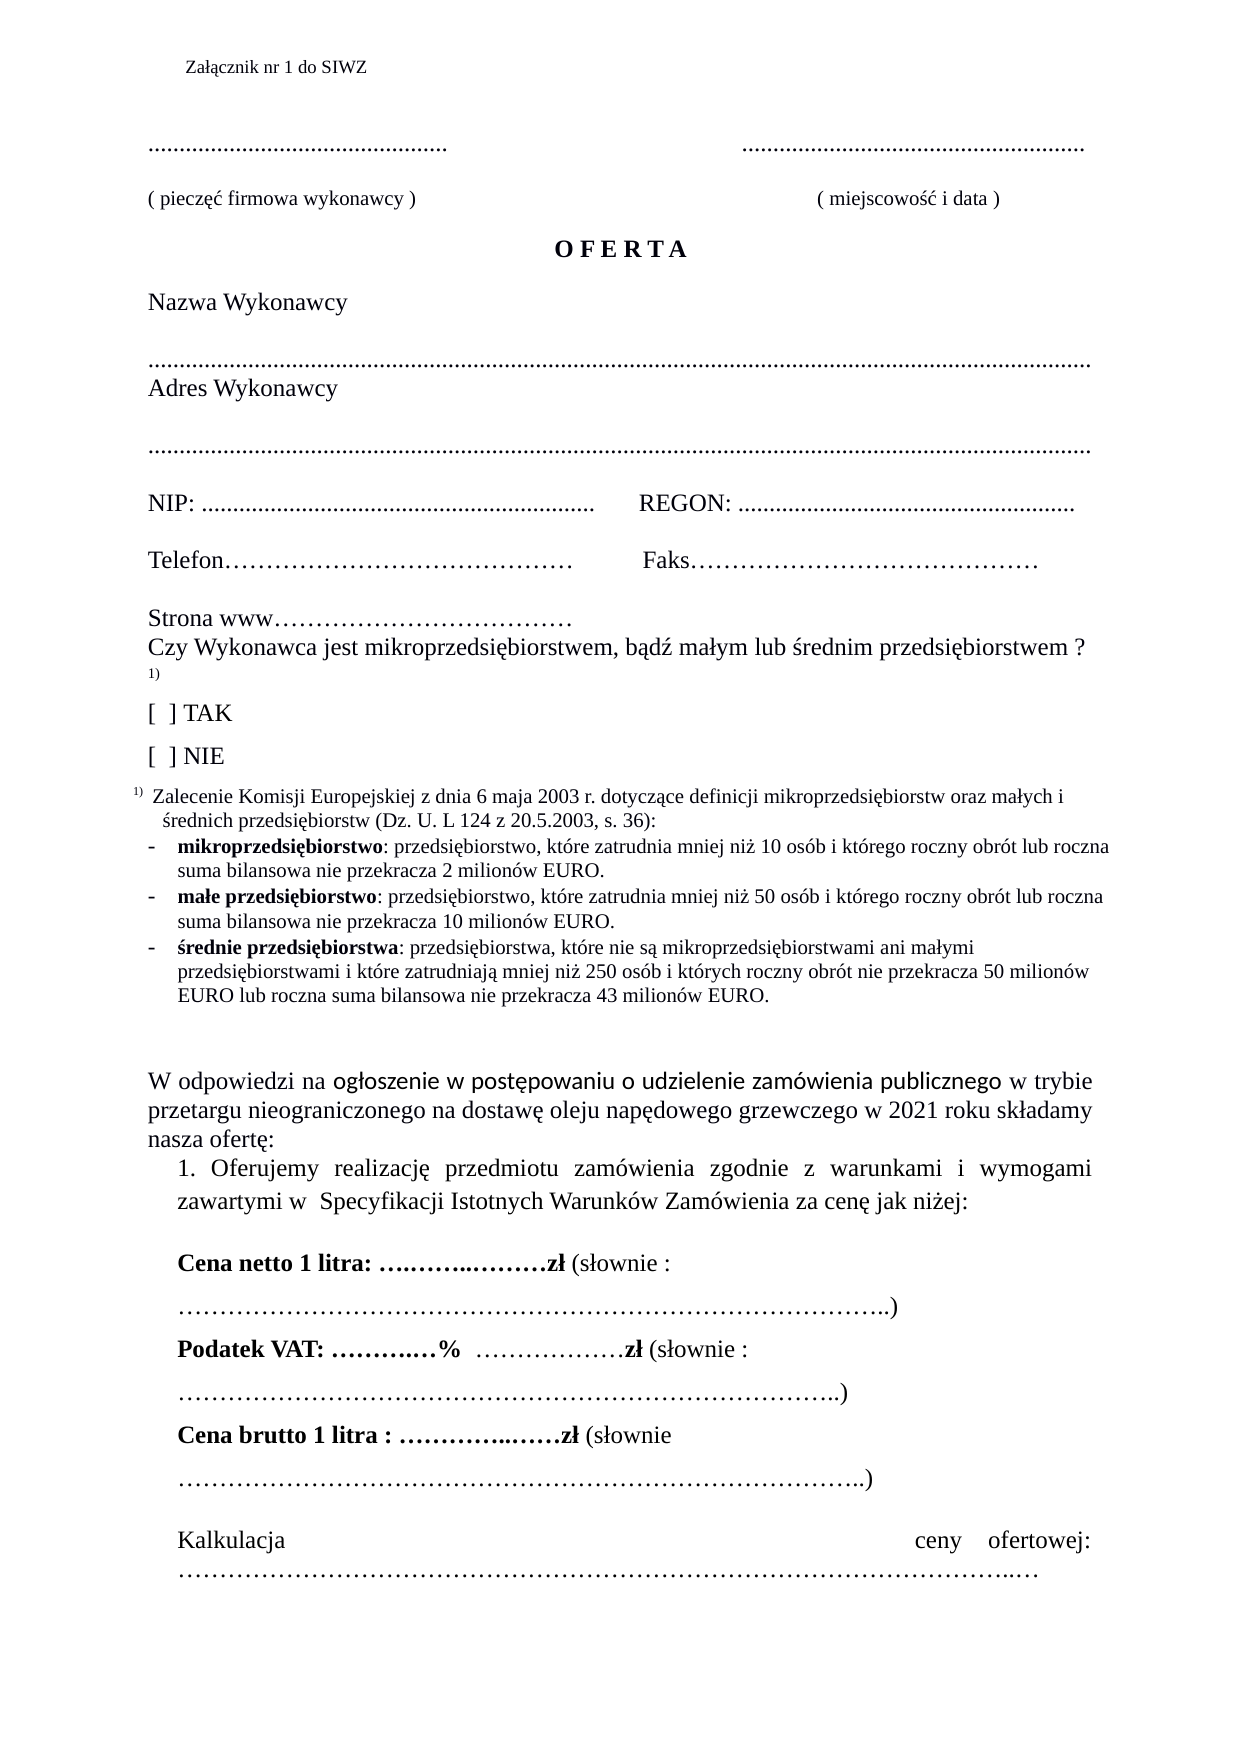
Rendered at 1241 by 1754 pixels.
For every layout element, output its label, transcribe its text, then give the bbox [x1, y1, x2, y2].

text ( pieczęć firmowa wykonawcy ) ( miejscowość i data ) [148, 186, 1093, 210]
list Cena brutto 1 litra : …………..……zł (słownie ………………………………………………………………………..) [148, 1420, 1093, 1492]
text Strona www……………………………… [148, 603, 1093, 632]
text Adres Wykonawcy [148, 373, 1093, 402]
text ....................................................................................................................................................... [148, 430, 1093, 459]
text Telefon…………………………………… Faks…………………………………… [148, 545, 1093, 574]
text [ ] NIE [148, 741, 1093, 769]
list małe przedsiębiorstwo: przedsiębiorstwo, które zatrudnia mniej niż 50 osób i którego roczny obrót lub roczna suma bilansowa nie przekracza 10 milionów EURO. [148, 882, 1122, 933]
text O F E R T A [148, 234, 1093, 262]
list Podatek VAT: ……….…% ………………zł (słownie : ……………………………………………………………………..) [148, 1334, 1093, 1406]
text ................................................ ....................................................... [148, 128, 1093, 157]
text W odpowiedzi na ogłoszenie w postępowaniu o udzielenie zamówienia publicznego w trybie przetargu nieograniczonego na dostawę oleju napędowego grzewczego w 2021 roku składamy nasza ofertę: [148, 1065, 1093, 1153]
list Cena netto 1 litra: ….……..………zł (słownie : …………………………………………………………………………..) [148, 1248, 1093, 1319]
text 1) Zalecenie Komisji Europejskiej z dnia 6 maja 2003 r. dotyczące definicji mikroprzedsiębiorstw oraz małych i średnich przedsiębiorstw (Dz. U. L 124 z 20.5.2003, s. 36): [133, 784, 1122, 832]
text ....................................................................................................................................................... [148, 344, 1093, 373]
text NIP: ............................................................... REGON: ...................................................... [148, 488, 1093, 517]
list 1. Oferujemy realizację przedmiotu zamówienia zgodnie z warunkami i wymogami zawartymi w Specyfikacji Istotnych Warunków Zamówienia za cenę jak niżej: [148, 1153, 1093, 1214]
list średnie przedsiębiorstwa: przedsiębiorstwa, które nie są mikroprzedsiębiorstwami ani małymi przedsiębiorstwami i które zatrudniają mniej niż 250 osób i których roczny obrót nie przekracza 50 milionów EURO lub roczna suma bilansowa nie przekracza 43 milionów EURO. [148, 933, 1122, 1007]
list mikroprzedsiębiorstwo: przedsiębiorstwo, które zatrudnia mniej niż 10 osób i którego roczny obrót lub roczna suma bilansowa nie przekracza 2 milionów EURO. [148, 832, 1122, 882]
list Kalkulacja ceny ofertowej: ………………………………………………………………………………………..… [148, 1526, 1093, 1583]
text [ ] TAK [148, 698, 1093, 726]
text Załącznik nr 1 do SIWZ [148, 56, 1093, 78]
text Czy Wykonawca jest mikroprzedsiębiorstwem, bądź małym lub średnim przedsiębiorstwem ? 1) [148, 632, 1093, 693]
text Nazwa Wykonawcy [148, 287, 1093, 315]
